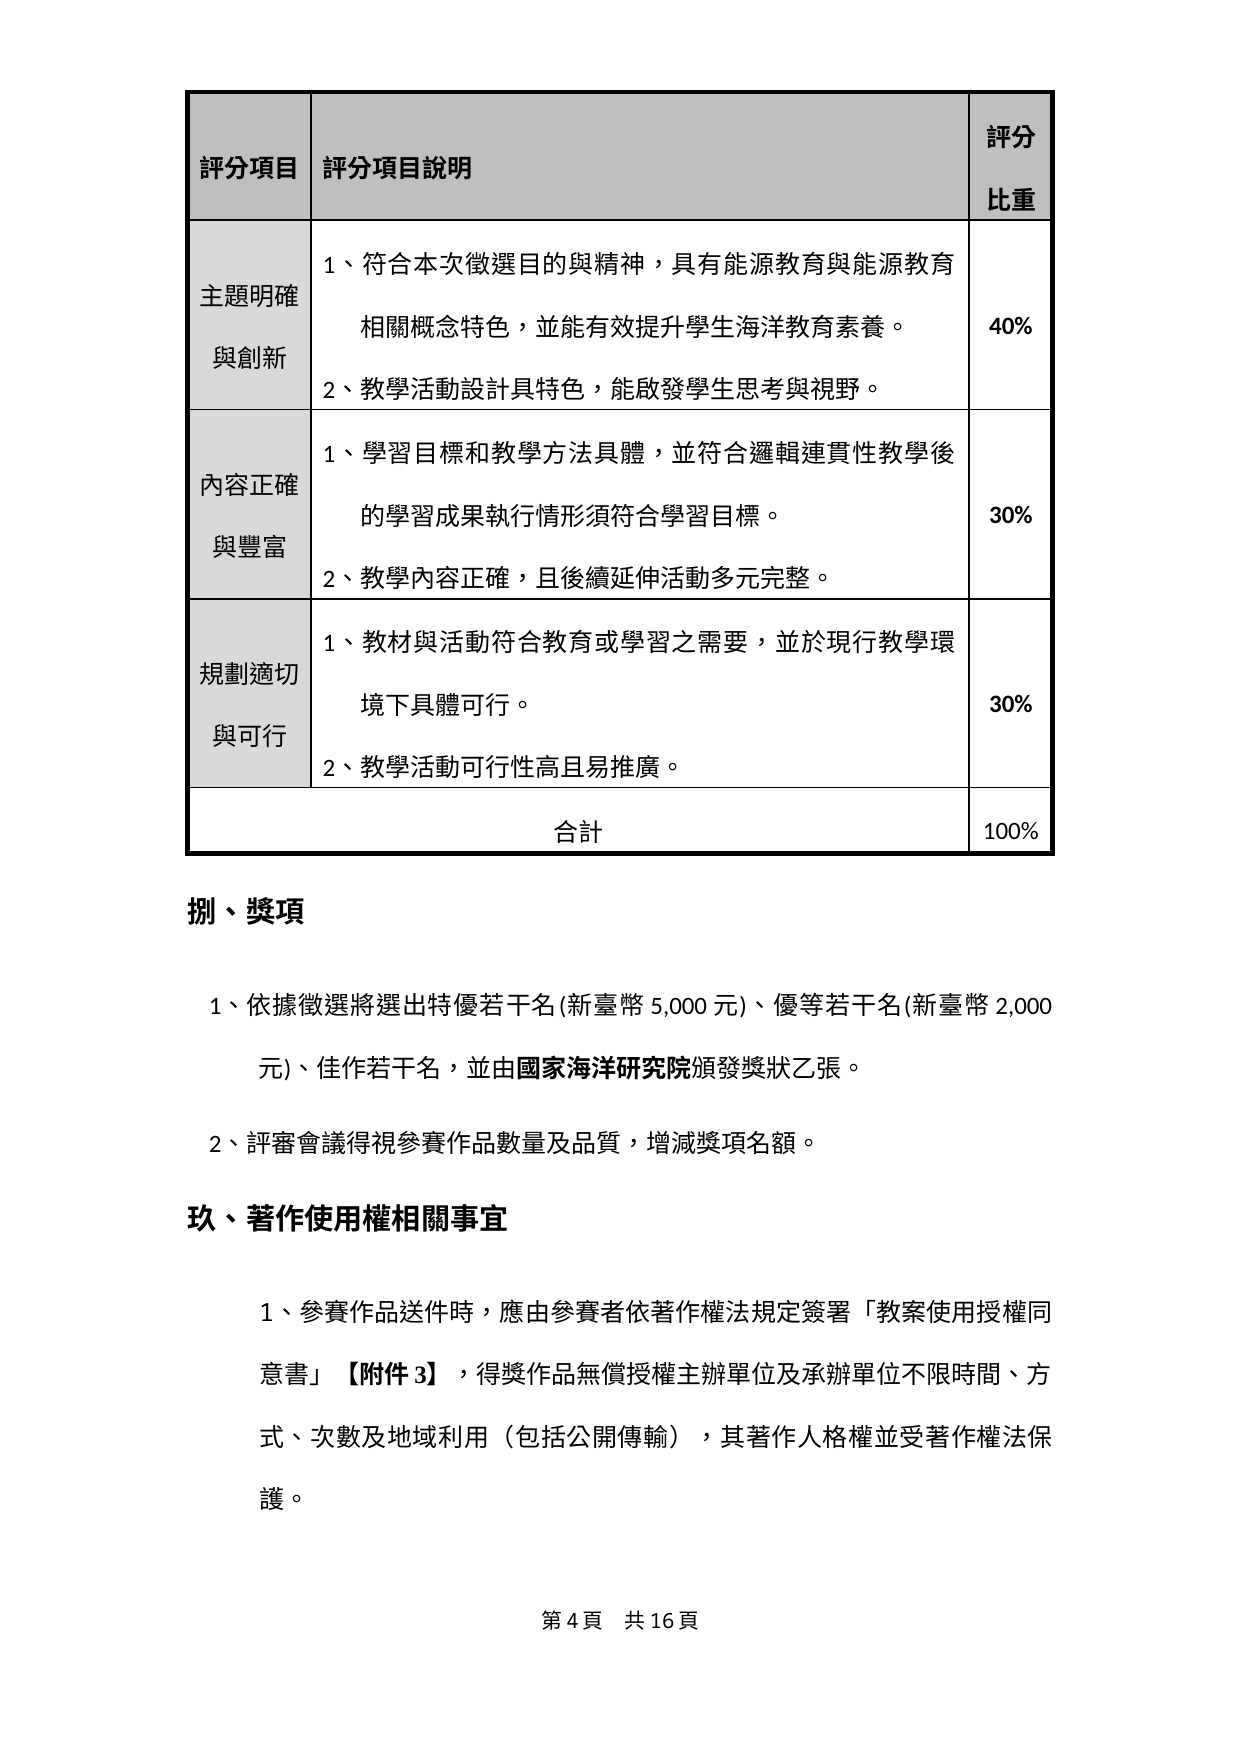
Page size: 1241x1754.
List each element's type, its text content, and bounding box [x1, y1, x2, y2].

list 評審會議得視參賽作品數量及品質，增減獎項名額。 [209, 1100, 1053, 1162]
table_cell 主題明確與創新 [190, 221, 310, 409]
table_header 評分項目說明 [312, 94, 968, 219]
list 參賽作品送件時，應由參賽者依著作權法規定簽署「教案使用授權同意書」【附件3】，得獎作品無償授權主辦單位及承辦單位不限時間、方式、次數及地域利用（包括公開傳輸），其著作人格權並受著作權法保護。 [259, 1269, 1053, 1519]
table_cell 規劃適切與可行 [190, 600, 310, 787]
table_cell 1、符合本次徵選目的與精神，具有能源教育與能源教育相關概念特色，並能有效提升學生海洋教育素養。 2、教學活動設計具特色，能啟發學生思考與視野。 [312, 221, 968, 409]
list 依據徵選將選出特優若干名(新臺幣5,000元)、優等若干名(新臺幣2,000元)、佳作若干名，並由國家海洋研究院頒發獎狀乙張。 [209, 962, 1053, 1087]
table_header 評分項目 [190, 94, 310, 219]
table_header 評分比重 [970, 94, 1050, 219]
table_cell 內容正確與豐富 [190, 410, 310, 598]
table_cell 40% [970, 221, 1050, 409]
table_cell 100% [970, 788, 1050, 851]
table_cell 30% [970, 600, 1050, 787]
table_cell 1、學習目標和教學方法具體，並符合邏輯連貫性教學後的學習成果執行情形須符合學習目標。 2、教學內容正確，且後續延伸活動多元完整。 [312, 410, 968, 598]
table_cell 30% [970, 410, 1050, 598]
text 捌、獎項 [187, 868, 1053, 931]
table_cell 1、教材與活動符合教育或學習之需要，並於現行教學環境下具體可行。 2、教學活動可行性高且易推廣。 [312, 600, 968, 787]
table_cell 合計 [190, 788, 968, 851]
text 玖、著作使用權相關事宜 [187, 1175, 1053, 1237]
